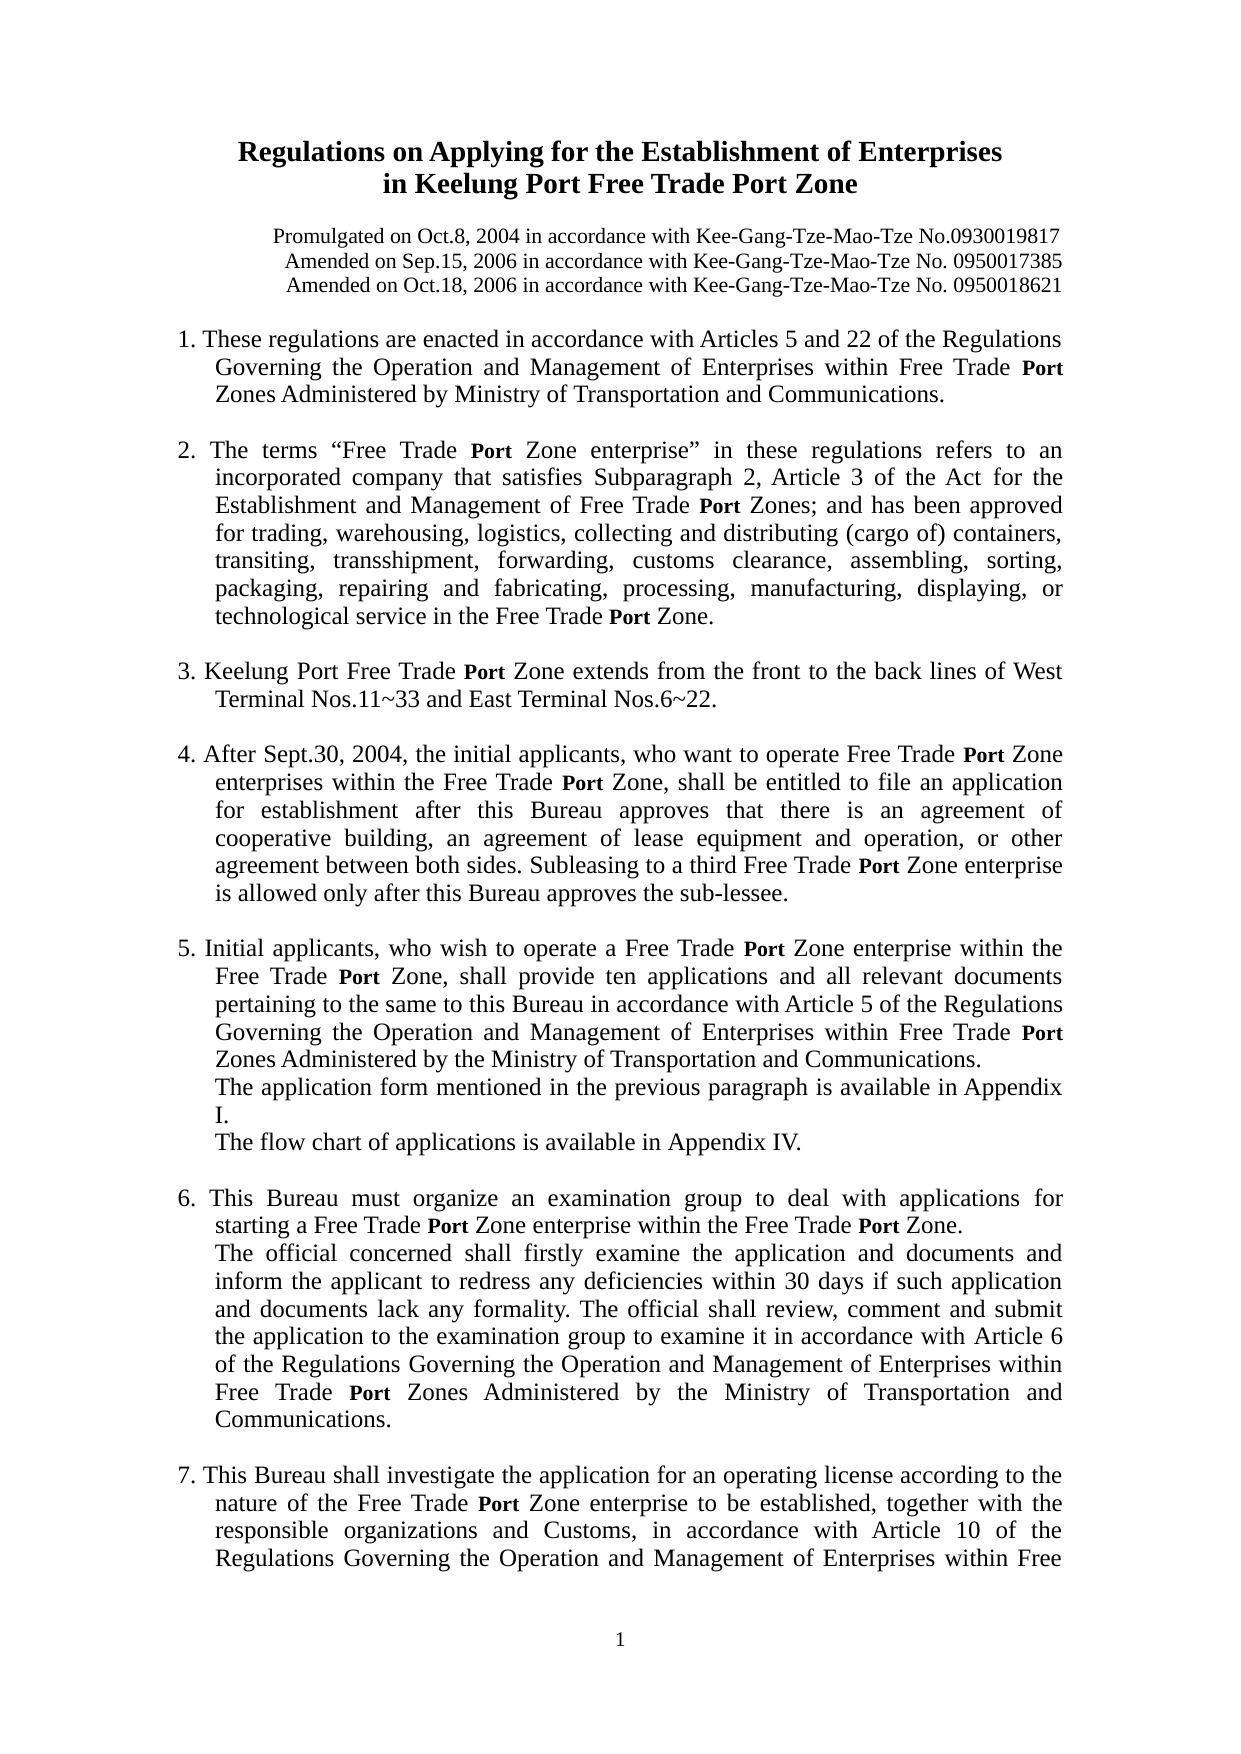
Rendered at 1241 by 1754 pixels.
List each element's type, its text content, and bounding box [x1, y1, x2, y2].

text The official concerned shall firstly examine the application and documents and inform the applicant to redress any deficiencies within 30 days if such application and documents lack any formality. The official shall review, comment and submit the application to the examination group to examine it in accordance with Article 6 of the Regulations Governing the Operation and Management of Enterprises within Free Trade Port Zones Administered by the Ministry of Transportation and Communications. [214, 1239, 1063, 1433]
text 4. After Sept.30, 2004, the initial applicants, who want to operate Free Trade Port Zone enterprises within the Free Trade Port Zone, shall be entitled to file an application for establishment after this Bureau approves that there is an agreement of cooperative building, an agreement of lease equipment and operation, or other agreement between both sides. Subleasing to a third Free Trade Port Zone enterprise is allowed only after this Bureau approves the sub-lessee. [177, 741, 1063, 907]
text Promulgated on Oct.8, 2004 in accordance with Kee-Gang-Tze-Mao-Tze No.0930019817 [177, 224, 1060, 249]
text The flow chart of applications is available in Appendix IV. [214, 1128, 1063, 1156]
text 3. Keelung Port Free Trade Port Zone extends from the front to the back lines of West Terminal Nos.11~33 and East Terminal Nos.6~22. [177, 657, 1063, 713]
text Amended on Sep.15, 2006 in accordance with Kee-Gang-Tze-Mao-Tze No. 0950017385 [177, 249, 1063, 273]
text 7. This Bureau shall investigate the application for an operating license according to the nature of the Free Trade Port Zone enterprise to be established, together with the responsible organizations and Customs, in accordance with Article 10 of the Regulations Governing the Operation and Management of Enterprises within Free [177, 1461, 1063, 1572]
text Amended on Oct.18, 2006 in accordance with Kee-Gang-Tze-Mao-Tze No. 0950018621 [177, 273, 1063, 297]
text 5. Initial applicants, who wish to operate a Free Trade Port Zone enterprise within the Free Trade Port Zone, shall provide ten applications and all relevant documents pertaining to the same to this Bureau in accordance with Article 5 of the Regulations Governing the Operation and Management of Enterprises within Free Trade Port Zones Administered by the Ministry of Transportation and Communications. [177, 934, 1063, 1073]
title in Keelung Port Free Trade Port Zone [177, 168, 1063, 200]
text The application form mentioned in the previous paragraph is available in Appendix I. [214, 1073, 1063, 1128]
text 2. The terms “Free Trade Port Zone enterprise” in these regulations refers to an incorporated company that satisfies Subparagraph 2, Article 3 of the Act for the Establishment and Management of Free Trade Port Zones; and has been approved for trading, warehousing, logistics, collecting and distributing (cargo of) containers, transiting, transshipment, forwarding, customs clearance, assembling, sorting, packaging, repairing and fabricating, processing, manufacturing, displaying, or technological service in the Free Trade Port Zone. [177, 436, 1063, 630]
text 6. This Bureau must organize an examination group to deal with applications for starting a Free Trade Port Zone enterprise within the Free Trade Port Zone. [177, 1184, 1063, 1239]
text 1. These regulations are enacted in accordance with Articles 5 and 22 of the Regulations Governing the Operation and Management of Enterprises within Free Trade Port Zones Administered by Ministry of Transportation and Communications. [177, 325, 1063, 408]
title Regulations on Applying for the Establishment of Enterprises [177, 136, 1063, 168]
